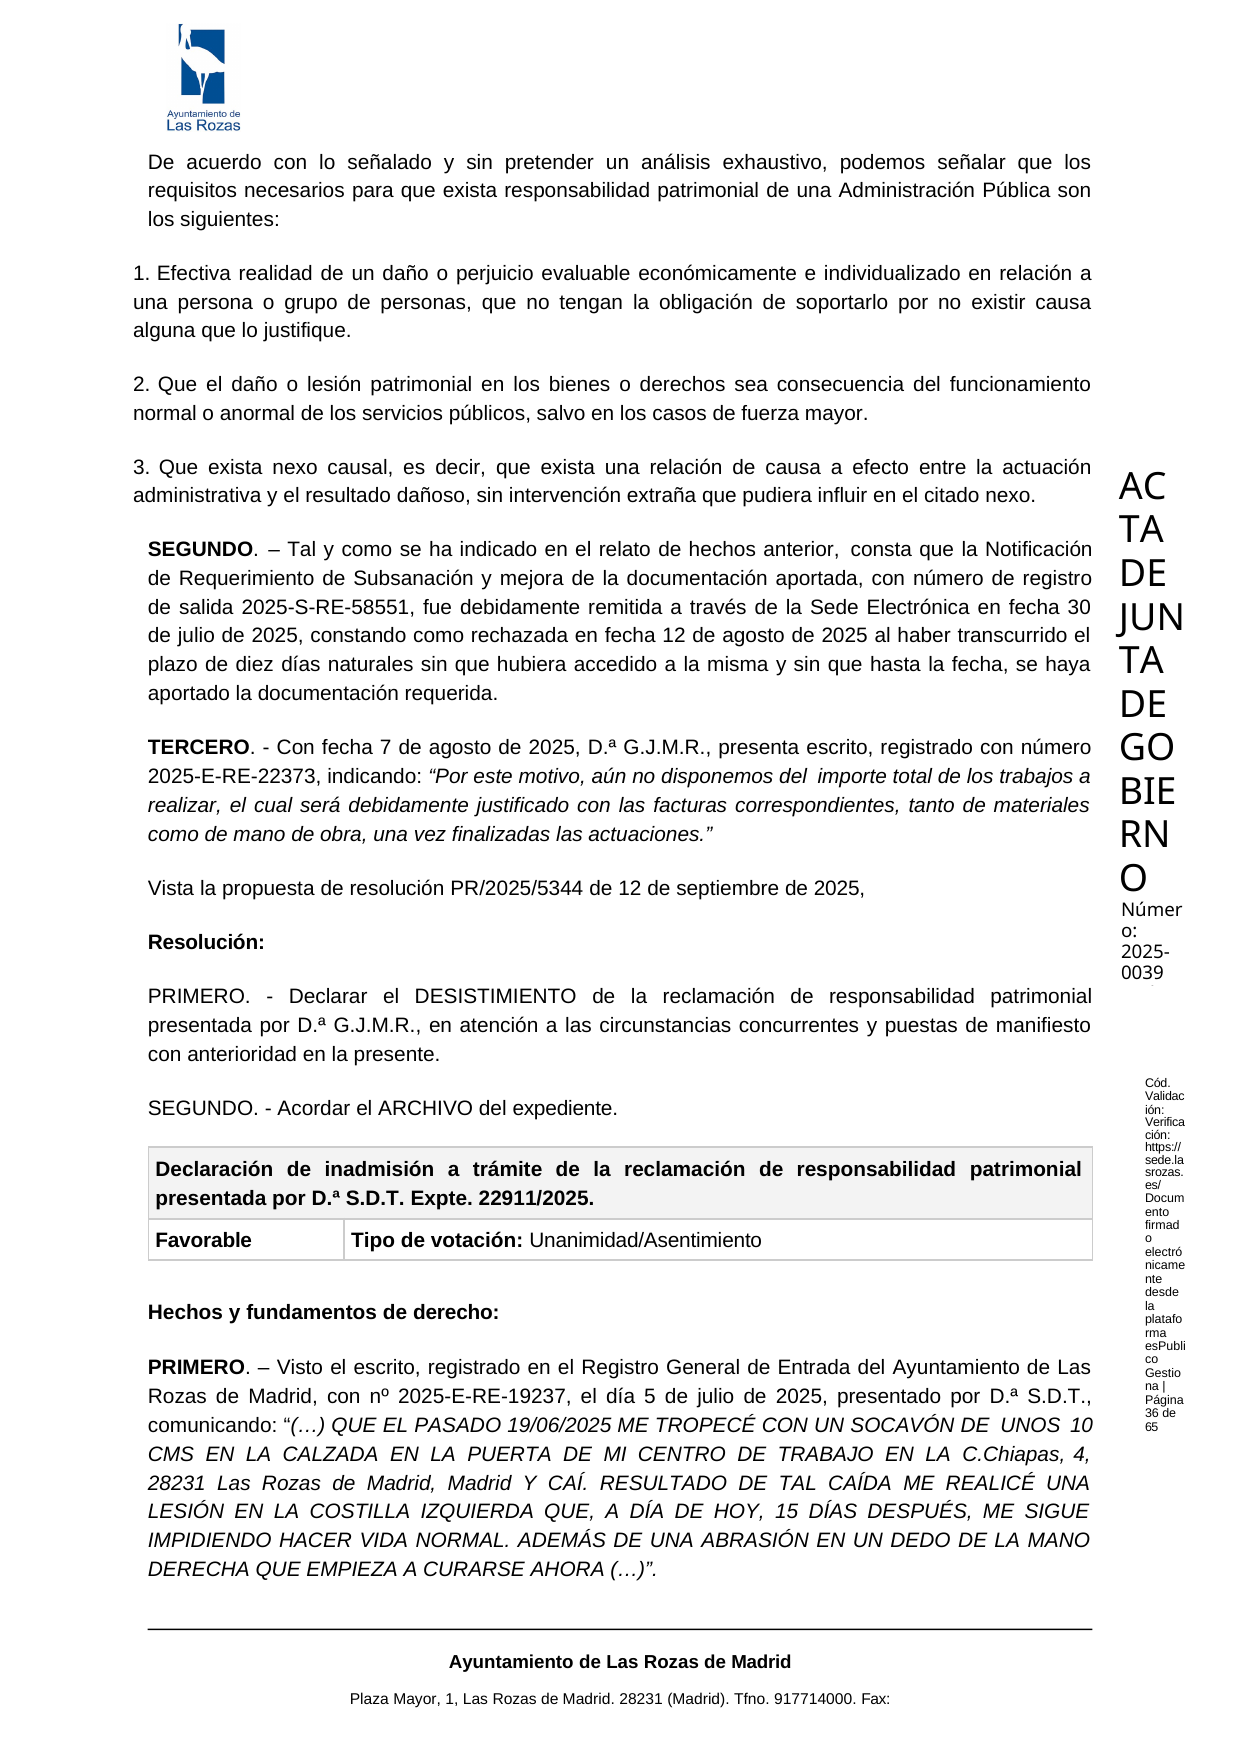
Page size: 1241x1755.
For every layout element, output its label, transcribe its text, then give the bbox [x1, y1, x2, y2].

table_cell Favorable [149, 1220, 343, 1259]
text Cód. Validación: [1145, 1077, 1186, 1117]
list Que exista nexo causal, es decir, que exista una relación de causa a efecto entre la actuación administrativa y el resultado dañoso, sin intervención extraña que pudiera influir en el citado nexo. [133, 454, 1093, 507]
text ACTA DE JUNTA DE GOBIERNO [1119, 464, 1185, 900]
text SEGUNDO. - Acordar el ARCHIVO del expediente. [148, 1095, 1093, 1119]
text PRIMERO. – Visto el escrito, registrado en el Registro General de Entrada del Ayuntamiento de Las Rozas de Madrid, con nº 2025-E-RE-19237, el día 5 de julio de 2025, presentado por D.ª S.D.T., comunicando: “(…) QUE EL PASADO 19/06/2025 ME TROPECÉ CON UN SOCAVÓN DE UNOS 10 CMS EN LA CALZADA EN LA PUERTA DE MI CENTRO DE TRABAJO EN LA C.Chiapas, 4, 28231 Las Rozas de Madrid, Madrid Y CAÍ. RESULTADO DE TAL CAÍDA ME REALICÉ UNA LESIÓN EN LA COSTILLA IZQUIERDA QUE, A DÍA DE HOY, 15 DÍAS DESPUÉS, ME SIGUE IMPIDIENDO HACER VIDA NORMAL. ADEMÁS DE UNA ABRASIÓN EN UN DEDO DE LA MANO DERECHA QUE EMPIEZA A CURARSE AHORA (…)”. [148, 1354, 1093, 1581]
table_header Declaración de inadmisión a trámite de la reclamación de responsabilidad patrimonial presentada por D.ª S.D.T. Expte. 22911/2025. [149, 1148, 1092, 1218]
text TERCERO. - Con fecha 7 de agosto de 2025, D.ª G.J.M.R., presenta escrito, registrado con número 2025-E-RE-22373, indicando: “Por este motivo, aún no disponemos del importe total de los trabajos a realizar, el cual será debidamente justificado con las facturas correspondientes, tanto de materiales como de mano de obra, una vez finalizadas las actuaciones.” [148, 735, 1093, 846]
table_cell Tipo de votación: Unanimidad/Asentimiento [345, 1220, 1092, 1259]
text Documento firmado electrónicamente desde la plataforma esPublico Gestiona | Página 36 de 65 [1145, 1192, 1186, 1434]
text PRIMERO. - Declarar el DESISTIMIENTO de la reclamación de responsabilidad patrimonial presentada por D.ª G.J.M.R., en atención a las circunstancias concurrentes y puestas de manifiesto con anterioridad en la presente. [148, 984, 1093, 1066]
text [1143, 1075, 1186, 1612]
text SEGUNDO. – Tal y como se ha indicado en el relato de hechos anterior, consta que la Notificación de Requerimiento de Subsanación y mejora de la documentación aportada, con número de registro de salida 2025-S-RE-58551, fue debidamente remitida a través de la Sede Electrónica en fecha 30 de julio de 2025, constando como rechazada en fecha 12 de agosto de 2025 al haber transcurrido el plazo de diez días naturales sin que hubiera accedido a la misma y sin que hasta la fecha, se haya aportado la documentación requerida. [148, 537, 1093, 705]
subtitle Hechos y fundamentos de derecho: [148, 1300, 1093, 1324]
text Número: 2025-0039 Fecha: 30/09/2025 [1121, 900, 1185, 985]
subtitle Resolución: [148, 930, 1093, 954]
list Efectiva realidad de un daño o perjuicio evaluable económicamente e individualizado en relación a una persona o grupo de personas, que no tengan la obligación de soportarlo por no existir causa alguna que lo justifique. [133, 261, 1093, 342]
list Que el daño o lesión patrimonial en los bienes o derechos sea consecuencia del funcionamiento normal o anormal de los servicios públicos, salvo en los casos de fuerza mayor. [133, 372, 1093, 425]
text De acuerdo con lo señalado y sin pretender un análisis exhaustivo, podemos señalar que los requisitos necesarios para que exista responsabilidad patrimonial de una Administración Pública son los siguientes: [148, 149, 1093, 231]
text Verificación: https://sede.lasrozas.es/ [1145, 1117, 1186, 1192]
text Vista la propuesta de resolución PR/2025/5344 de 12 de septiembre de 2025, [148, 876, 1093, 899]
